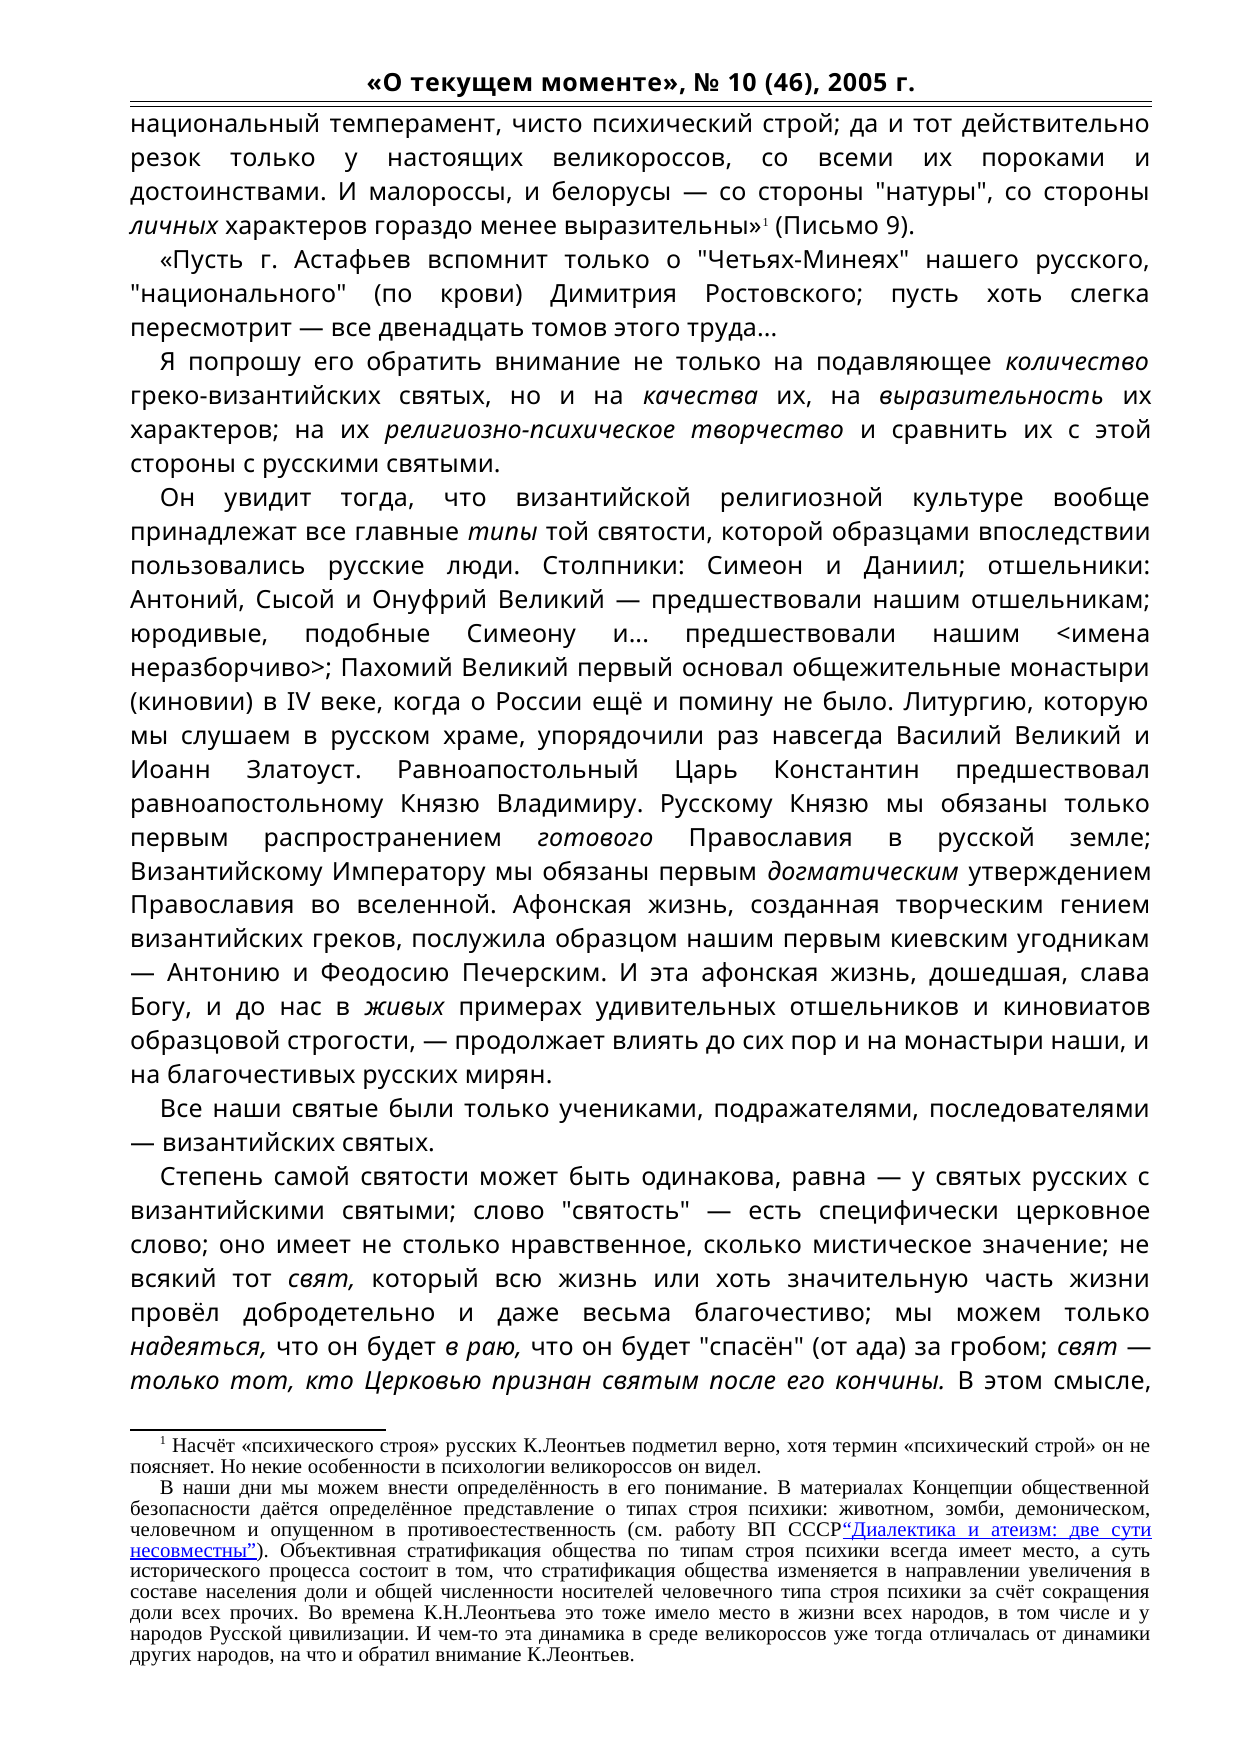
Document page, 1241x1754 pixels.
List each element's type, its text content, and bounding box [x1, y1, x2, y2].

text В наши дни мы можем внести определённость в его понимание. В материалах Концепции общественной безопасности даётся определённое представление о типах строя психики: животном, зомби, демоническом, человечном и опущенном в противоестественность (см. работу ВП СССР“Диалектика и атеизм: две сути несовместны”). Объективная стратификация общества по типам строя психики всегда имеет место, а суть исторического процесса состоит в том, что стратификация общества изменяется в направлении увеличения в составе населения доли и общей численности носителей человечного типа строя психики за счёт сокращения доли всех прочих. Во времена К.Н.Леонтьева это тоже имело место в жизни всех народов, в том числе и у народов Русской цивилизации. И чем-то эта динамика в среде великороссов уже тогда отличалась от динамики других народов, на что и обратил внимание К.Леонтьев. [130, 1478, 1152, 1665]
text «Пусть г. Астафьев вспомнит только о "Четьях-Минеях" нашего русского, "национального" (по крови) Димитрия Ростовского; пусть хоть слегка пересмотрит — все двенадцать томов этого труда... [130, 242, 1152, 344]
text Я попрошу его обратить внимание не только на подавляющее количество греко-византийских святых, но и на качества их, на выразительность их характеров; на их религиозно-психическое творчество и сравнить их с этой стороны с русскими святыми. [130, 344, 1152, 480]
text национальный темперамент, чисто психический строй; да и тот действительно резок только у настоящих великороссов, со всеми их пороками и достоинствами. И малороссы, и белорусы — со стороны "натуры", со стороны личных характеров гораздо менее выразительны» (Письмо 9). [130, 107, 1152, 242]
text Все наши святые были только учениками, подражателями, последователями — византийских святых. [130, 1091, 1152, 1159]
text Степень самой святости может быть одинакова, равна — у святых русских с византийскими святыми; слово "святость" — есть специфически церковное слово; оно имеет не столько нравственное, сколько мистическое значение; не всякий тот свят, который всю жизнь или хоть значительную часть жизни провёл добродетельно и даже весьма благочестиво; мы можем только надеяться, что он будет в раю, что он будет "спасён" (от ада) за гробом; свят — только тот, кто Церковью признан святым после его кончины. В этом смысле, [130, 1159, 1152, 1397]
text Насчёт «психического строя» русских К.Леонтьев подметил верно, хотя термин «психический строй» он не поясняет. Но некие особенности в психологии великороссов он видел. [130, 1436, 1152, 1478]
text Он увидит тогда, что византийской религиозной культуре вообще принадлежат все главные типы той святости, которой образцами впоследствии пользовались русские люди. Столпники: Симеон и Даниил; отшельники: Антоний, Сысой и Онуфрий Великий — предшествовали нашим отшельникам; юродивые, подобные Симеону и... предшествовали нашим <имена неразборчиво>; Пахомий Великий первый основал общежительные монастыри (киновии) в IV веке, когда о России ещё и помину не было. Литургию, которую мы слушаем в русском храме, упорядочили раз навсегда Василий Великий и Иоанн Златоуст. Равноапостольный Царь Константин предшествовал равноапостольному Князю Владимиру. Русскому Князю мы обязаны только первым распространением готового Православия в русской земле; Византийскому Императору мы обязаны первым догматическим утверждением Православия во вселенной. Афонская жизнь, созданная творческим гением византийских греков, послужила образцом нашим первым киевским угодникам — Антонию и Феодосию Печерским. И эта афонская жизнь, дошедшая, слава Богу, и до нас в живых примерах удивительных отшельников и киновиатов образцовой строгости, — продолжает влиять до сих пор и на монастыри наши, и на благочестивых русских мирян. [130, 480, 1152, 1091]
